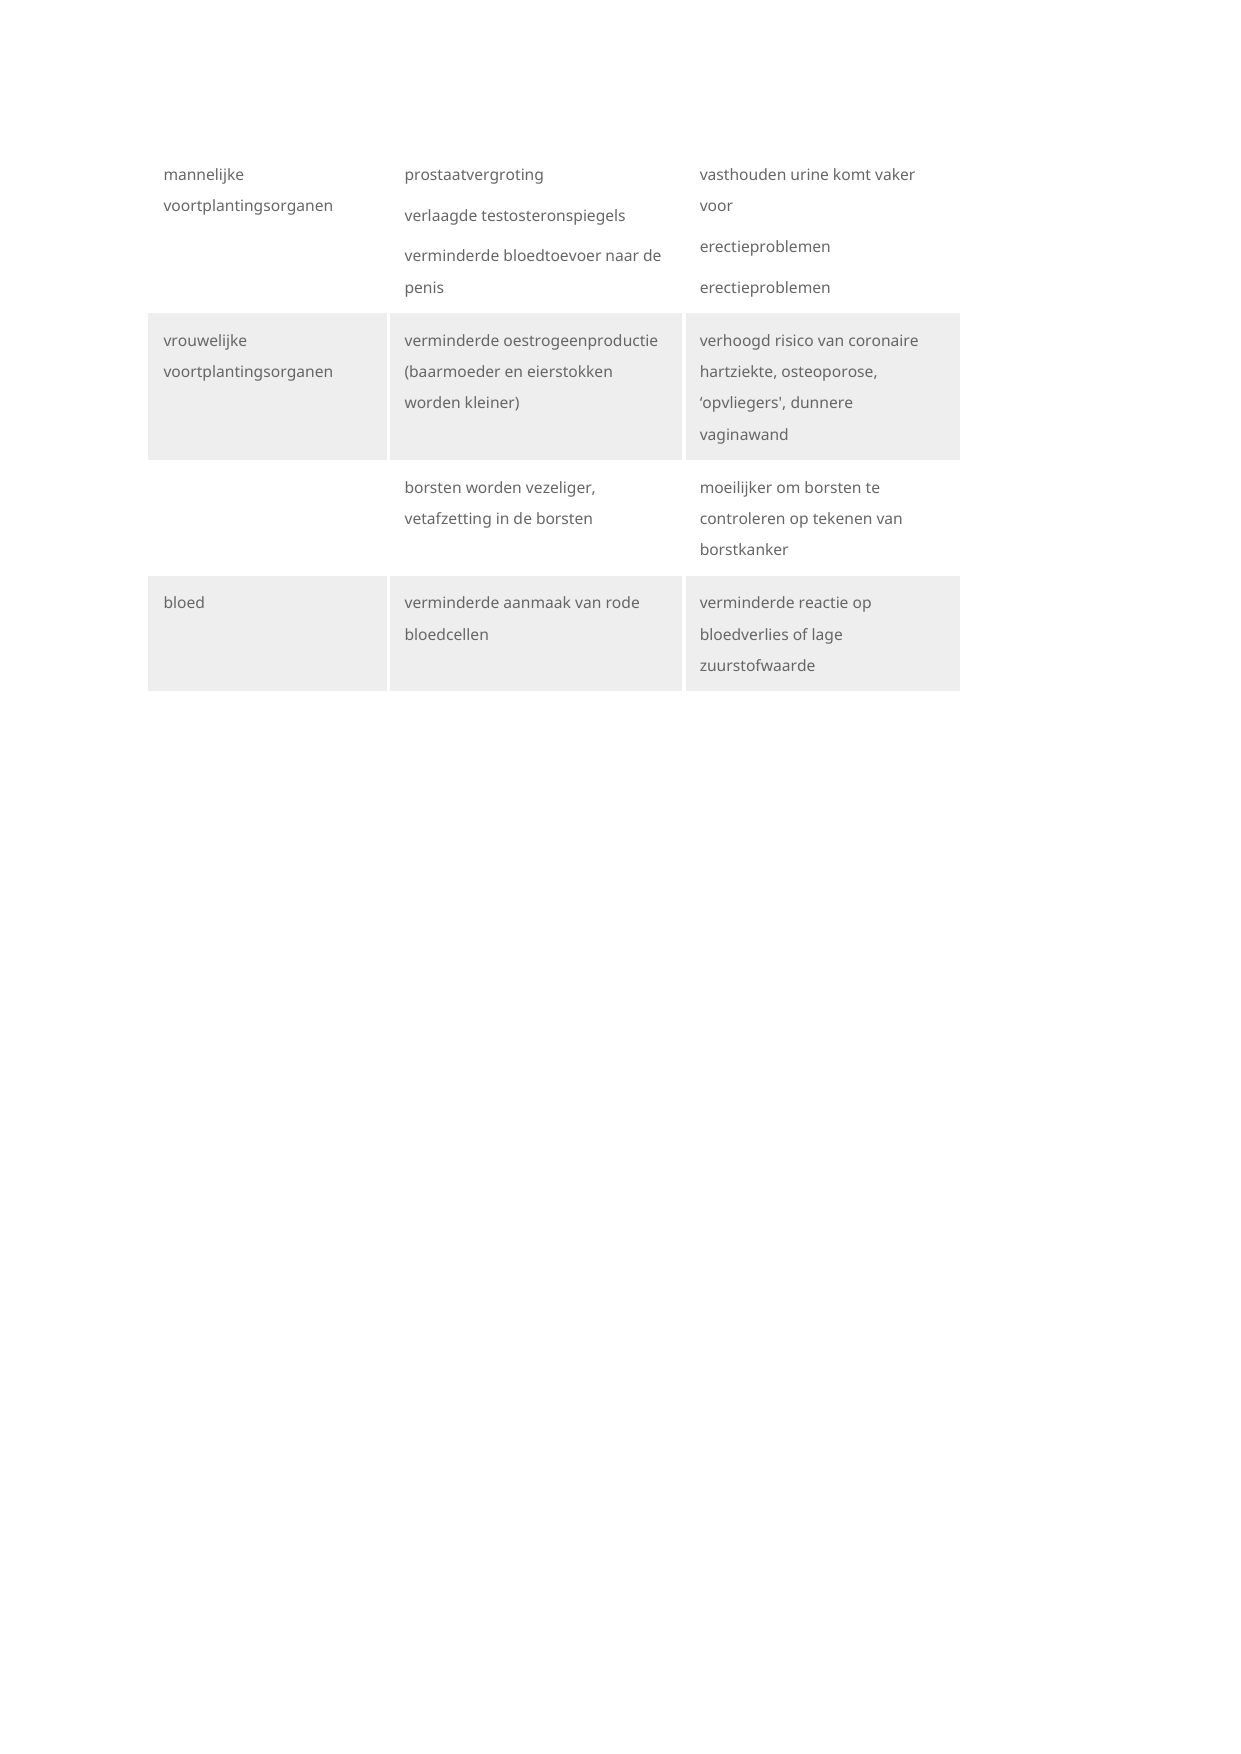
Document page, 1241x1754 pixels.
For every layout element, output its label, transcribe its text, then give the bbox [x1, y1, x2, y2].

table_cell prostaatvergroting verlaagde testosteronspiegels verminderde bloedtoevoer naar de penis [390, 148, 682, 313]
table_cell vasthouden urine komt vaker voor erectieproblemen erectieproblemen [686, 148, 960, 313]
table_cell verhoogd risico van coronaire hartziekte, osteoporose, ‘opvliegers', dunnere vaginawand [686, 313, 960, 460]
table_cell [148, 460, 387, 576]
table_cell mannelijke voortplantingsorganen [148, 148, 387, 313]
table_cell verminderde aanmaak van rode bloedcellen [390, 576, 682, 691]
table_cell borsten worden vezeliger, vetafzetting in de borsten [390, 460, 682, 576]
table_cell verminderde reactie op bloedverlies of lage zuurstofwaarde [686, 576, 960, 691]
table_cell bloed [148, 576, 387, 691]
table_cell vrouwelijke voortplantingsorganen [148, 313, 387, 460]
table_cell moeilijker om borsten te controleren op tekenen van borstkanker [686, 460, 960, 576]
table_cell verminderde oestrogeenproductie (baarmoeder en eierstokken worden kleiner) [390, 313, 682, 460]
